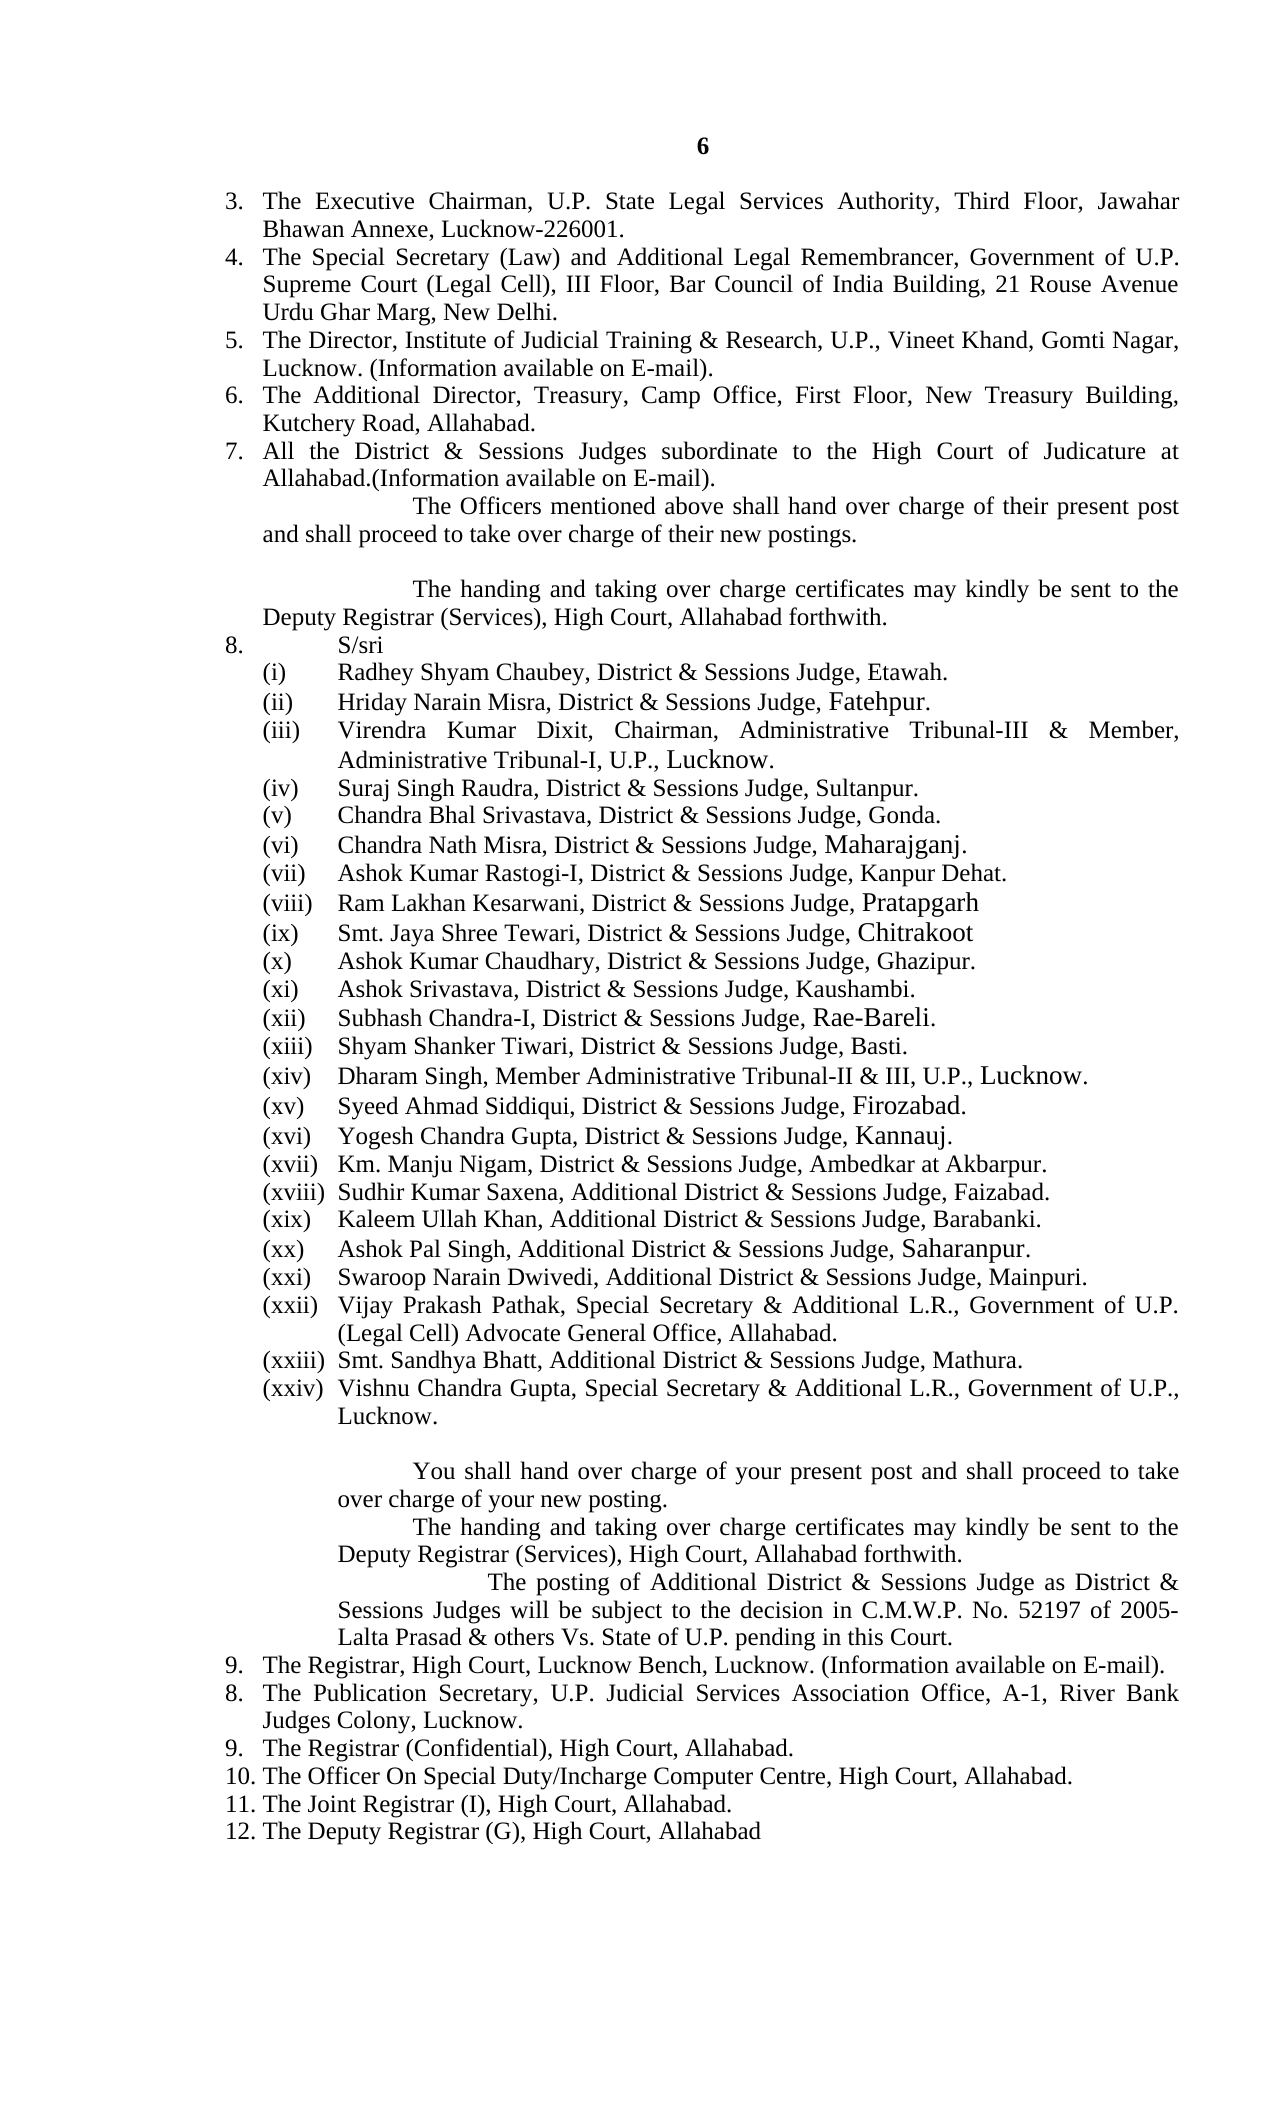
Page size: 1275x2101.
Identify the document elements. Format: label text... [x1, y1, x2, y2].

text The Officers mentioned above shall hand over charge of their present post and shall proceed to take over charge of their new postings. [225, 492, 1181, 548]
list The Additional Director, Treasury, Camp Office, First Floor, New Treasury Building, Kutchery Road, Allahabad. [225, 381, 1181, 437]
list Smt. Sandhya Bhatt, Additional District & Sessions Judge, Mathura. [262, 1346, 1181, 1374]
text The posting of Additional District & Sessions Judge as District & Sessions Judges will be subject to the decision in C.M.W.P. No. 52197 of 2005- Lalta Prasad & others Vs. State of U.P. pending in this Court. [337, 1568, 1181, 1651]
text You shall hand over charge of your present post and shall proceed to take over charge of your new posting. [337, 1457, 1181, 1513]
list Smt. Jaya Shree Tewari, District & Sessions Judge, Chitrakoot [262, 917, 1181, 947]
list The Special Secretary (Law) and Additional Legal Remembrancer, Government of U.P. Supreme Court (Legal Cell), III Floor, Bar Council of India Building, 21 Rouse Avenue Urdu Ghar Marg, New Delhi. [225, 243, 1181, 326]
list Chandra Nath Misra, District & Sessions Judge, Maharajganj. [262, 829, 1181, 859]
list Chandra Bhal Srivastava, District & Sessions Judge, Gonda. [262, 802, 1181, 829]
list The Executive Chairman, U.P. State Legal Services Authority, Third Floor, Jawahar Bhawan Annexe, Lucknow-226001. [225, 187, 1181, 243]
list Shyam Shanker Tiwari, District & Sessions Judge, Basti. [262, 1032, 1181, 1060]
list Radhey Shyam Chaubey, District & Sessions Judge, Etawah. [262, 658, 1181, 686]
list The Officer On Special Duty/Incharge Computer Centre, High Court, Allahabad. [225, 1762, 1181, 1790]
text The handing and taking over charge certificates may kindly be sent to the Deputy Registrar (Services), High Court, Allahabad forthwith. [337, 1513, 1181, 1568]
list Vishnu Chandra Gupta, Special Secretary & Additional L.R., Government of U.P., Lucknow. [262, 1374, 1181, 1429]
text 8. S/sri [225, 631, 1181, 658]
list Ashok Pal Singh, Additional District & Sessions Judge, Saharanpur. [262, 1233, 1181, 1263]
list Ashok Kumar Chaudhary, District & Sessions Judge, Ghazipur. [262, 947, 1181, 975]
list Syeed Ahmad Siddiqui, District & Sessions Judge, Firozabad. [262, 1090, 1181, 1120]
list The Registrar (Confidential), High Court, Allahabad. [225, 1734, 1181, 1762]
list The Deputy Registrar (G), High Court, Allahabad [225, 1817, 1181, 1845]
list Km. Manju Nigam, District & Sessions Judge, Ambedkar at Akbarpur. [262, 1150, 1181, 1178]
list Swaroop Narain Dwivedi, Additional District & Sessions Judge, Mainpuri. [262, 1263, 1181, 1291]
list Ashok Kumar Rastogi-I, District & Sessions Judge, Kanpur Dehat. [262, 859, 1181, 887]
list The Publication Secretary, U.P. Judicial Services Association Office, A-1, River Bank Judges Colony, Lucknow. [225, 1679, 1181, 1734]
text The handing and taking over charge certificates may kindly be sent to the Deputy Registrar (Services), High Court, Allahabad forthwith. [225, 575, 1181, 631]
list All the District & Sessions Judges subordinate to the High Court of Judicature at Allahabad.(Information available on E-mail). [225, 437, 1181, 492]
text 6 [225, 132, 1181, 160]
list Ram Lakhan Kesarwani, District & Sessions Judge, Pratapgarh [262, 887, 1181, 917]
text 9. The Registrar, High Court, Lucknow Bench, Lucknow. (Information available on E-mail). [225, 1651, 1181, 1679]
list The Director, Institute of Judicial Training & Research, U.P., Vineet Khand, Gomti Nagar, Lucknow. (Information available on E-mail). [225, 326, 1181, 381]
list Sudhir Kumar Saxena, Additional District & Sessions Judge, Faizabad. [262, 1178, 1181, 1206]
list Kaleem Ullah Khan, Additional District & Sessions Judge, Barabanki. [262, 1206, 1181, 1233]
list Vijay Prakash Pathak, Special Secretary & Additional L.R., Government of U.P. (Legal Cell) Advocate General Office, Allahabad. [262, 1291, 1181, 1346]
list Hriday Narain Misra, District & Sessions Judge, Fatehpur. [262, 686, 1181, 716]
list Yogesh Chandra Gupta, District & Sessions Judge, Kannauj. [262, 1120, 1181, 1150]
list Virendra Kumar Dixit, Chairman, Administrative Tribunal-III & Member, Administrative Tribunal-I, U.P., Lucknow. [262, 716, 1181, 774]
list Dharam Singh, Member Administrative Tribunal-II & III, U.P., Lucknow. [262, 1060, 1181, 1090]
list The Joint Registrar (I), High Court, Allahabad. [225, 1790, 1181, 1817]
list Subhash Chandra-I, District & Sessions Judge, Rae-Bareli. [262, 1002, 1181, 1032]
list Suraj Singh Raudra, District & Sessions Judge, Sultanpur. [262, 774, 1181, 802]
list Ashok Srivastava, District & Sessions Judge, Kaushambi. [262, 975, 1181, 1002]
